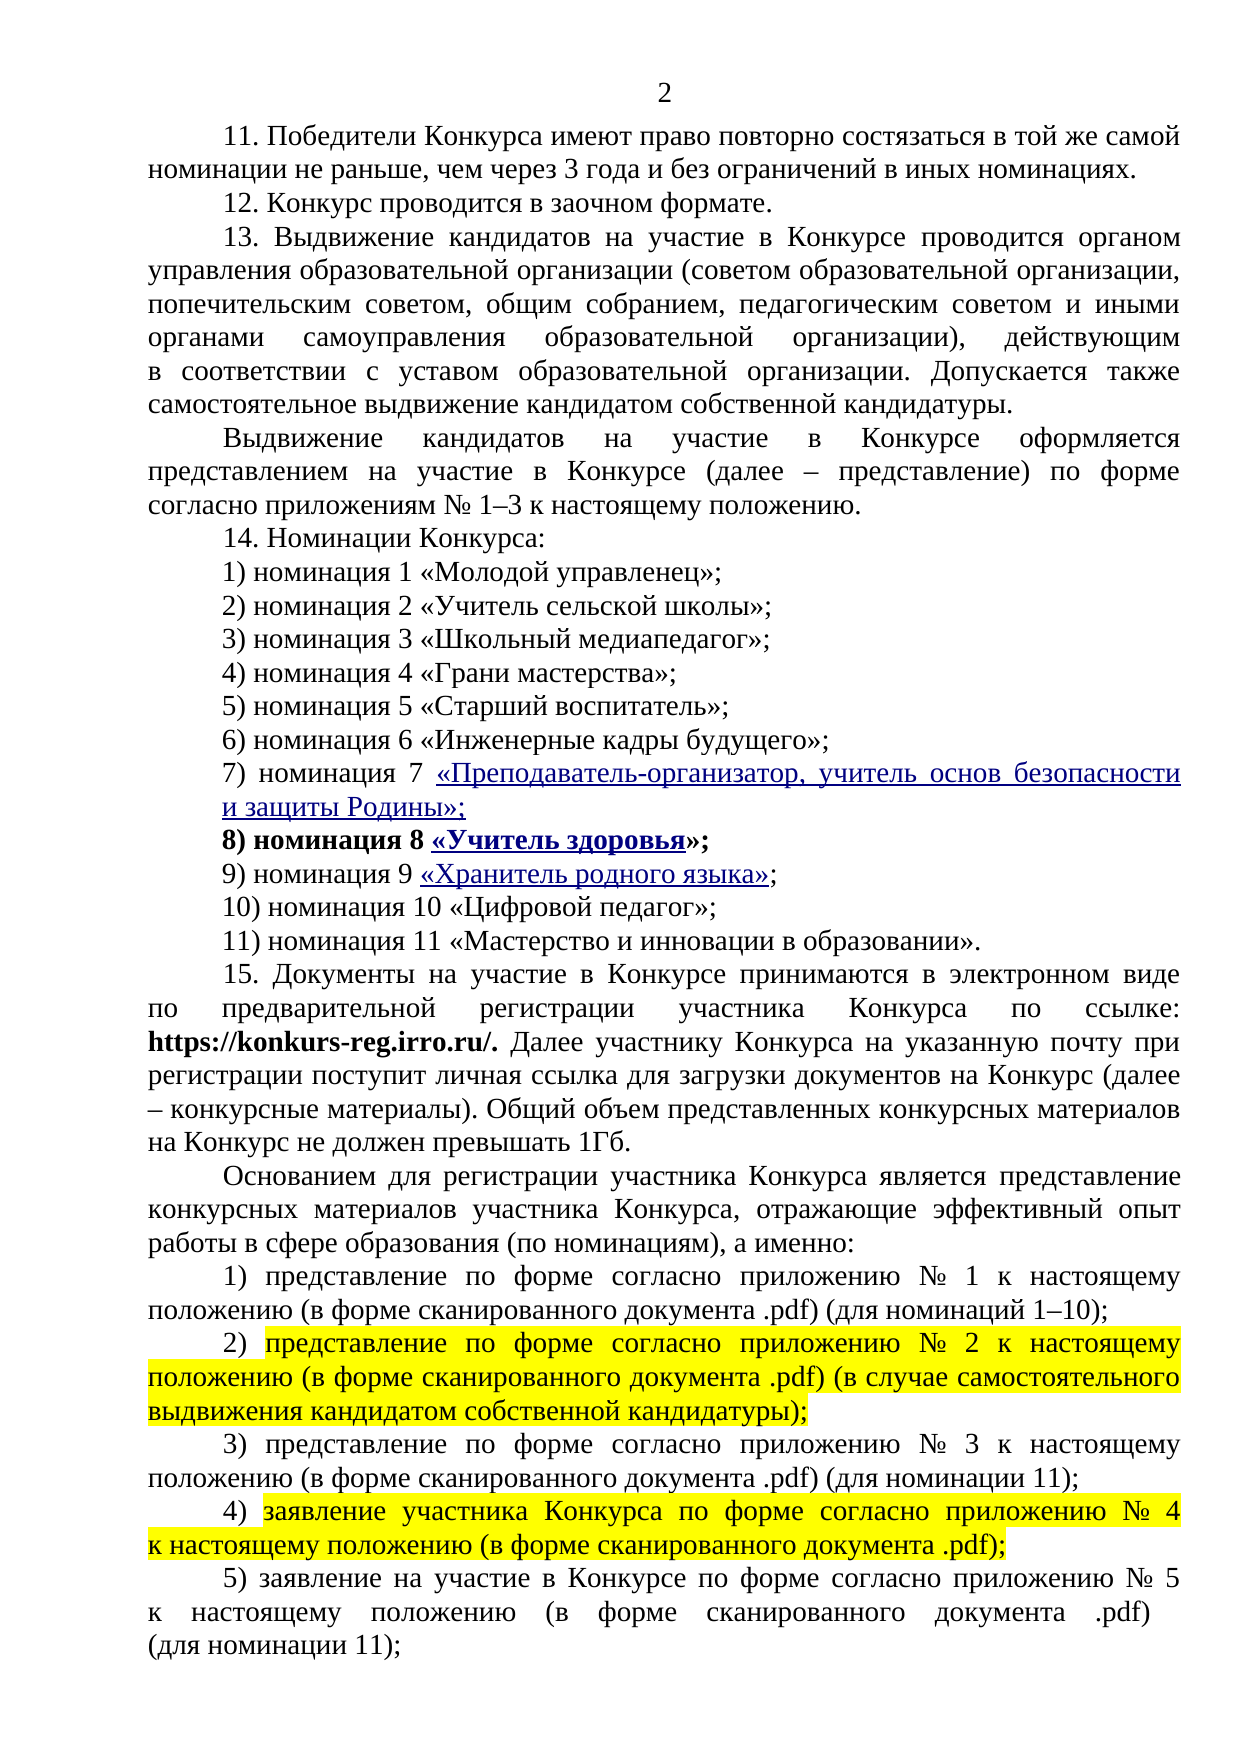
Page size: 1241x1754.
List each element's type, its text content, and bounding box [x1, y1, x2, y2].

text 1) представление по форме согласно приложению № 1 к настоящему положению (в форме сканированного документа .pdf) (для номинаций 1–10); [148, 1258, 1181, 1326]
text 4) заявление участника Конкурса по форме согласно приложению № 4 к настоящему положению (в форме сканированного документа .pdf); [148, 1493, 1181, 1560]
text 6) номинация 6 «Инженерные кадры будущего»; [222, 722, 1181, 755]
text 10) номинация 10 «Цифровой педагог»; [222, 889, 1181, 923]
text 15. Документы на участие в Конкурсе принимаются в электронном виде по предварительной регистрации участника Конкурса по ссылке: https://konkurs-reg.irro.ru/. Далее участнику Конкурса на указанную почту при регистрации поступит личная ссылка для загрузки документов на Конкурс (далее – конкурсные материалы). Общий объем представленных конкурсных материалов на Конкурс не должен превышать 1Гб. [148, 957, 1181, 1158]
text 2) номинация 2 «Учитель сельской школы»; [222, 588, 1181, 621]
text Основанием для регистрации участника Конкурса является представление конкурсных материалов участника Конкурса, отражающие эффективный опыт работы в сфере образования (по номинациям), а именно: [148, 1158, 1181, 1258]
text 3) представление по форме согласно приложению № 3 к настоящему положению (в форме сканированного документа .pdf) (для номинации 11); [148, 1426, 1181, 1493]
text 1) номинация 1 «Молодой управленец»; [222, 554, 1181, 588]
text 13. Выдвижение кандидатов на участие в Конкурсе проводится органом управления образовательной организации (советом образовательной организации, попечительским советом, общим собранием, педагогическим советом и иными органами самоуправления образовательной организации), действующим в соответствии с уставом образовательной организации. Допускается также самостоятельное выдвижение кандидатом собственной кандидатуры. [148, 219, 1181, 420]
text 4) номинация 4 «Грани мастерства»; [222, 655, 1181, 688]
text 3) номинация 3 «Школьный медиапедагог»; [222, 621, 1181, 655]
text 5) номинация 5 «Старший воспитатель»; [222, 688, 1181, 722]
text 8) номинация 8 «Учитель здоровья»; [222, 822, 1181, 856]
text 12. Конкурс проводится в заочном формате. [148, 185, 1181, 219]
text 11. Победители Конкурса имеют право повторно состязаться в той же самой номинации не раньше, чем через 3 года и без ограничений в иных номинациях. [148, 118, 1181, 185]
text 11) номинация 11 «Мастерство и инновации в образовании». [222, 923, 1181, 957]
text 9) номинация 9 «Хранитель родного языка»; [222, 856, 1181, 889]
text 5) заявление на участие в Конкурсе по форме согласно приложению № 5 к настоящему положению (в форме сканированного документа .pdf) (для номинации 11); [148, 1560, 1181, 1661]
text Выдвижение кандидатов на участие в Конкурсе оформляется представлением на участие в Конкурсе (далее – представление) по форме согласно приложениям № 1–3 к настоящему положению. [148, 420, 1181, 521]
text 2) представление по форме согласно приложению № 2 к настоящему положению (в форме сканированного документа .pdf) (в случае самостоятельного выдвижения кандидатом собственной кандидатуры); [148, 1326, 1181, 1426]
text 7) номинация 7 «Преподаватель-организатор, учитель основ безопасности и защиты Родины»; [222, 755, 1181, 822]
text 14. Номинации Конкурса: [148, 521, 1181, 554]
